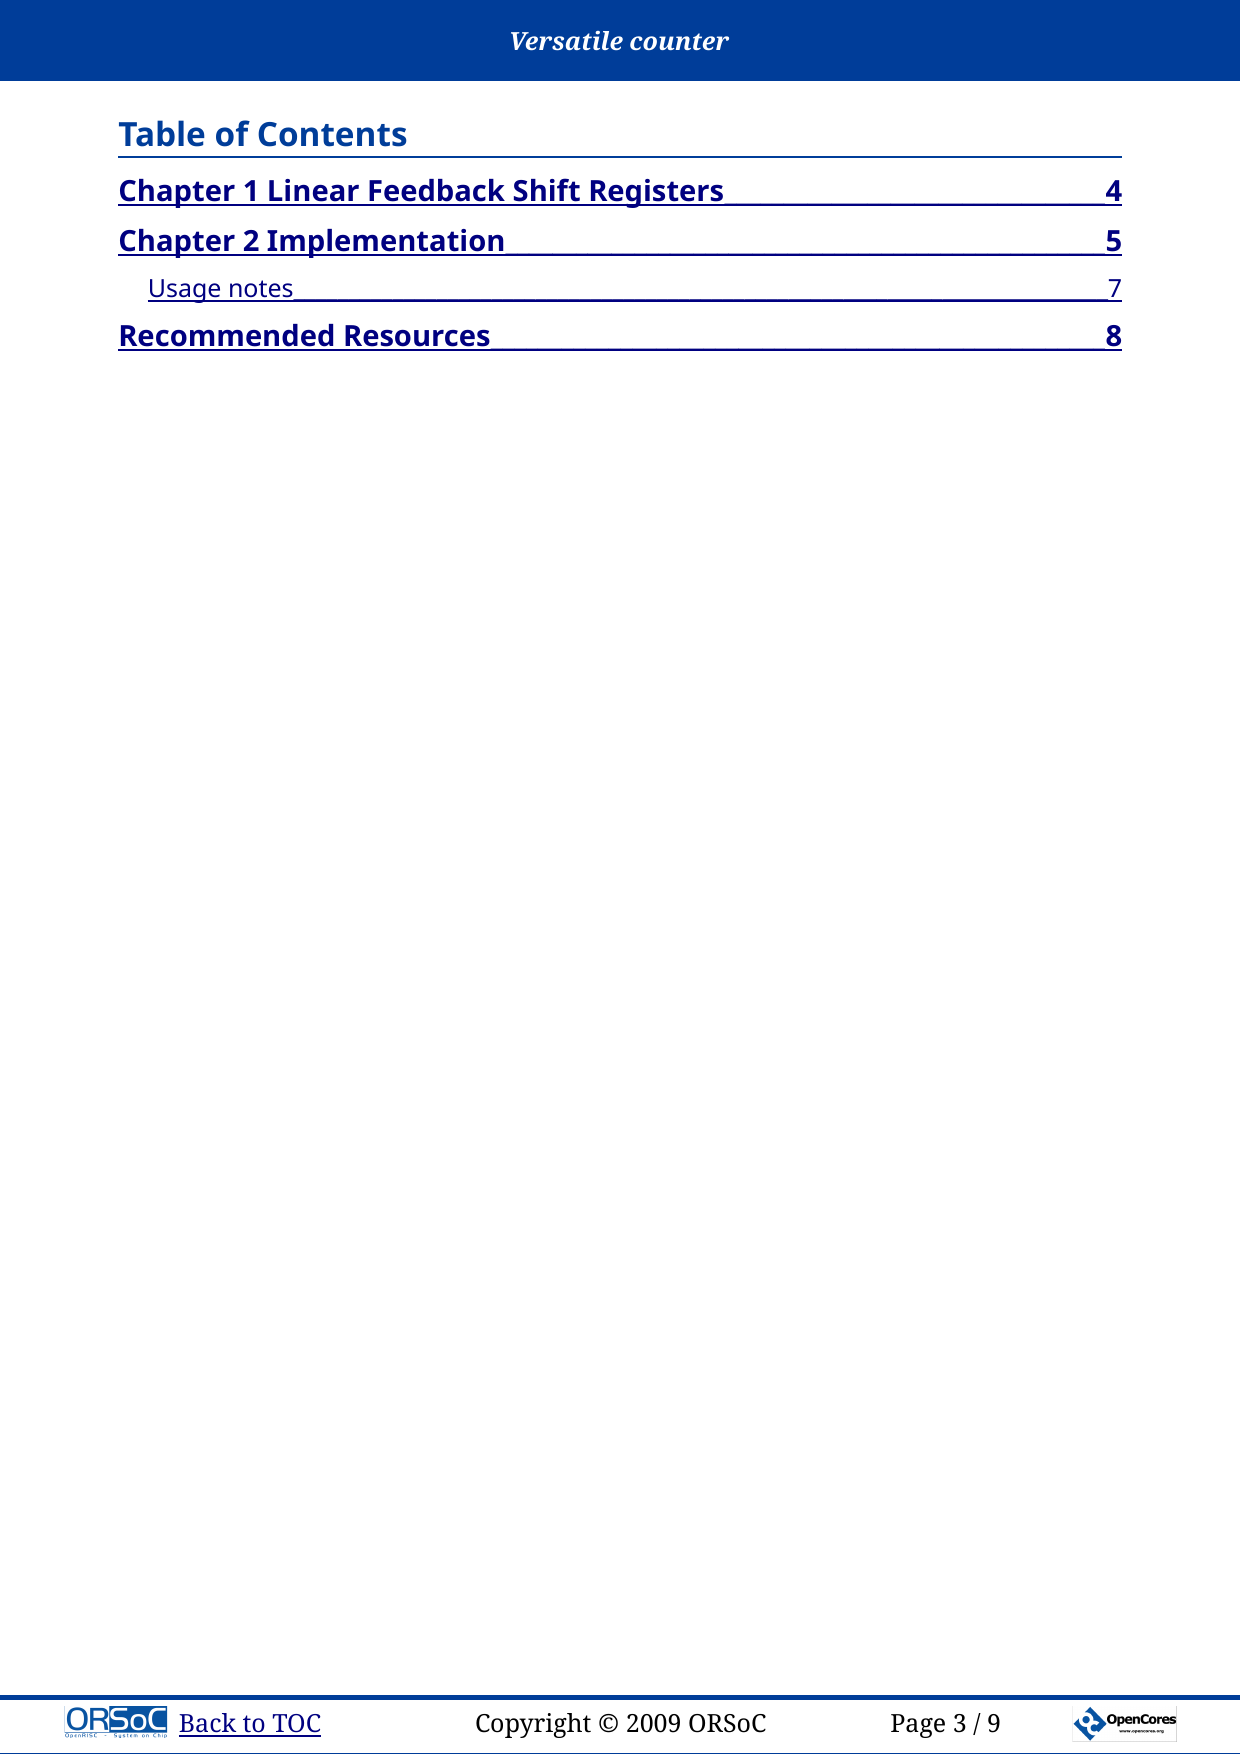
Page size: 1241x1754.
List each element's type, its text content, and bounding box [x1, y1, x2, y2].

subtitle Table of Contents [118, 111, 1122, 156]
picture [64, 1706, 168, 1738]
picture [1072, 1706, 1177, 1742]
text Usage notes 7 [148, 271, 1122, 300]
text Chapter 1 Linear Feedback Shift Registers 4 [118, 170, 1122, 204]
text Chapter 2 Implementation 5 [118, 221, 1122, 254]
text [118, 206, 1122, 210]
text [118, 351, 1122, 355]
text [118, 256, 1122, 260]
text Recommended Resources 8 [118, 315, 1122, 349]
